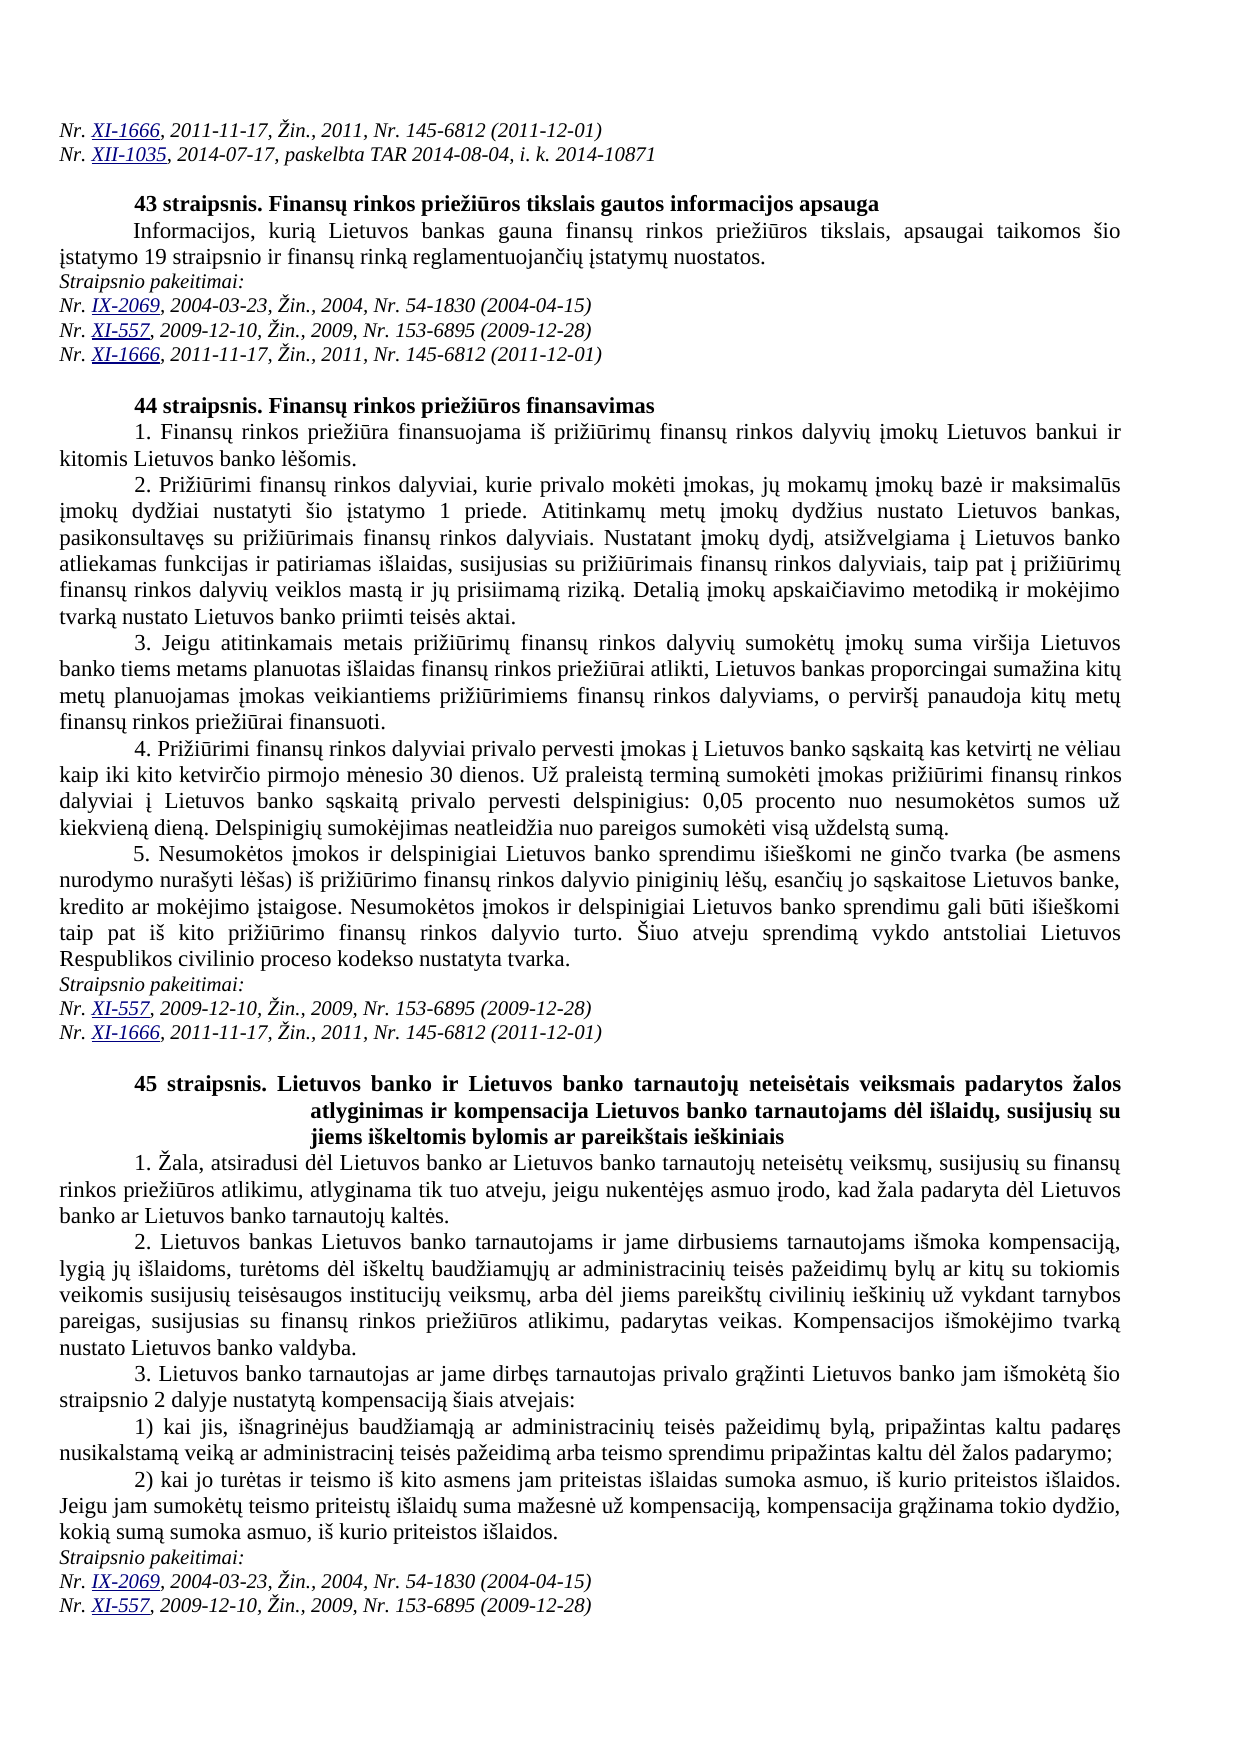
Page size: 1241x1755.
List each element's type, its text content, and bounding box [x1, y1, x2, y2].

text 4. Prižiūrimi finansų rinkos dalyviai privalo pervesti įmokas į Lietuvos banko sąskaitą kas ketvirtį ne vėliau kaip iki kito ketvirčio pirmojo mėnesio 30 dienos. Už praleistą terminą sumokėti įmokas prižiūrimi finansų rinkos dalyviai į Lietuvos banko sąskaitą privalo pervesti delspinigius: 0,05 procento nuo nesumokėtos sumos už kiekvieną dieną. Delspinigių sumokėjimas neatleidžia nuo pareigos sumokėti visą uždelstą sumą. [59, 734, 1122, 840]
text 3. Jeigu atitinkamais metais prižiūrimų finansų rinkos dalyvių sumokėtų įmokų suma viršija Lietuvos banko tiems metams planuotas išlaidas finansų rinkos priežiūrai atlikti, Lietuvos bankas proporcingai sumažina kitų metų planuojamas įmokas veikiantiems prižiūrimiems finansų rinkos dalyviams, o perviršį panaudoja kitų metų finansų rinkos priežiūrai finansuoti. [59, 629, 1122, 734]
text Nr. XI-557, 2009-12-10, Žin., 2009, Nr. 153-6895 (2009-12-28) [59, 317, 1122, 342]
text Nr. XII-1035, 2014-07-17, paskelbta TAR 2014-08-04, i. k. 2014-10871 [59, 142, 1122, 166]
text Informacijos, kurią Lietuvos bankas gauna finansų rinkos priežiūros tikslais, apsaugai taikomos šio įstatymo 19 straipsnio ir finansų rinką reglamentuojančių įstatymų nuostatos. [59, 217, 1122, 269]
text Straipsnio pakeitimai: [59, 1545, 1122, 1569]
text 1. Žala, atsiradusi dėl Lietuvos banko ar Lietuvos banko tarnautojų neteisėtų veiksmų, susijusių su finansų rinkos priežiūros atlikimu, atlyginama tik tuo atveju, jeigu nukentėjęs asmuo įrodo, kad žala padaryta dėl Lietuvos banko ar Lietuvos banko tarnautojų kaltės. [59, 1149, 1122, 1228]
text 1) kai jis, išnagrinėjus baudžiamąją ar administracinių teisės pažeidimų bylą, pripažintas kaltu padaręs nusikalstamą veiką ar administracinį teisės pažeidimą arba teismo sprendimu pripažintas kaltu dėl žalos padarymo; [59, 1413, 1122, 1466]
text Nr. XI-557, 2009-12-10, Žin., 2009, Nr. 153-6895 (2009-12-28) [59, 1593, 1122, 1617]
text 2) kai jo turėtas ir teismo iš kito asmens jam priteistas išlaidas sumoka asmuo, iš kurio priteistos išlaidos. Jeigu jam sumokėtų teismo priteistų išlaidų suma mažesnė už kompensaciją, kompensacija grąžinama tokio dydžio, kokią sumą sumoka asmuo, iš kurio priteistos išlaidos. [59, 1466, 1122, 1545]
text 1. Finansų rinkos priežiūra finansuojama iš prižiūrimų finansų rinkos dalyvių įmokų Lietuvos bankui ir kitomis Lietuvos banko lėšomis. [59, 418, 1122, 471]
text Nr. XI-1666, 2011-11-17, Žin., 2011, Nr. 145-6812 (2011-12-01) [59, 118, 1122, 142]
text Nr. XI-1666, 2011-11-17, Žin., 2011, Nr. 145-6812 (2011-12-01) [59, 1020, 1122, 1044]
text Nr. XI-557, 2009-12-10, Žin., 2009, Nr. 153-6895 (2009-12-28) [59, 996, 1122, 1020]
text 3. Lietuvos banko tarnautojas ar jame dirbęs tarnautojas privalo grąžinti Lietuvos banko jam išmokėtą šio straipsnio 2 dalyje nustatytą kompensaciją šiais atvejais: [59, 1360, 1122, 1413]
text 45 straipsnis. Lietuvos banko ir Lietuvos banko tarnautojų neteisėtais veiksmais padarytos žalos atlyginimas ir kompensacija Lietuvos banko tarnautojams dėl išlaidų, susijusių su jiems iškeltomis bylomis ar pareikštais ieškiniais [134, 1070, 1122, 1149]
text 2. Prižiūrimi finansų rinkos dalyviai, kurie privalo mokėti įmokas, jų mokamų įmokų bazė ir maksimalūs įmokų dydžiai nustatyti šio įstatymo 1 priede. Atitinkamų metų įmokų dydžius nustato Lietuvos bankas, pasikonsultavęs su prižiūrimais finansų rinkos dalyviais. Nustatant įmokų dydį, atsižvelgiama į Lietuvos banko atliekamas funkcijas ir patiriamas išlaidas, susijusias su prižiūrimais finansų rinkos dalyviais, taip pat į prižiūrimų finansų rinkos dalyvių veiklos mastą ir jų prisiimamą riziką. Detalią įmokų apskaičiavimo metodiką ir mokėjimo tvarką nustato Lietuvos banko priimti teisės aktai. [59, 471, 1122, 629]
text Nr. XI-1666, 2011-11-17, Žin., 2011, Nr. 145-6812 (2011-12-01) [59, 342, 1122, 366]
text Nr. IX-2069, 2004-03-23, Žin., 2004, Nr. 54-1830 (2004-04-15) [59, 293, 1122, 317]
text Nr. IX-2069, 2004-03-23, Žin., 2004, Nr. 54-1830 (2004-04-15) [59, 1569, 1122, 1593]
text 2. Lietuvos bankas Lietuvos banko tarnautojams ir jame dirbusiems tarnautojams išmoka kompensaciją, lygią jų išlaidoms, turėtoms dėl iškeltų baudžiamųjų ar administracinių teisės pažeidimų bylų ar kitų su tokiomis veikomis susijusių teisėsaugos institucijų veiksmų, arba dėl jiems pareikštų civilinių ieškinių už vykdant tarnybos pareigas, susijusias su finansų rinkos priežiūros atlikimu, padarytas veikas. Kompensacijos išmokėjimo tvarką nustato Lietuvos banko valdyba. [59, 1228, 1122, 1360]
text 5. Nesumokėtos įmokos ir delspinigiai Lietuvos banko sprendimu išieškomi ne ginčo tvarka (be asmens nurodymo nurašyti lėšas) iš prižiūrimo finansų rinkos dalyvio piniginių lėšų, esančių jo sąskaitose Lietuvos banke, kredito ar mokėjimo įstaigose. Nesumokėtos įmokos ir delspinigiai Lietuvos banko sprendimu gali būti išieškomi taip pat iš kito prižiūrimo finansų rinkos dalyvio turto. Šiuo atveju sprendimą vykdo antstoliai Lietuvos Respublikos civilinio proceso kodekso nustatyta tvarka. [59, 840, 1122, 972]
text Straipsnio pakeitimai: [59, 972, 1122, 996]
text Straipsnio pakeitimai: [59, 269, 1122, 293]
text 44 straipsnis. Finansų rinkos priežiūros finansavimas [59, 392, 1122, 418]
text 43 straipsnis. Finansų rinkos priežiūros tikslais gautos informacijos apsauga [59, 190, 1122, 217]
